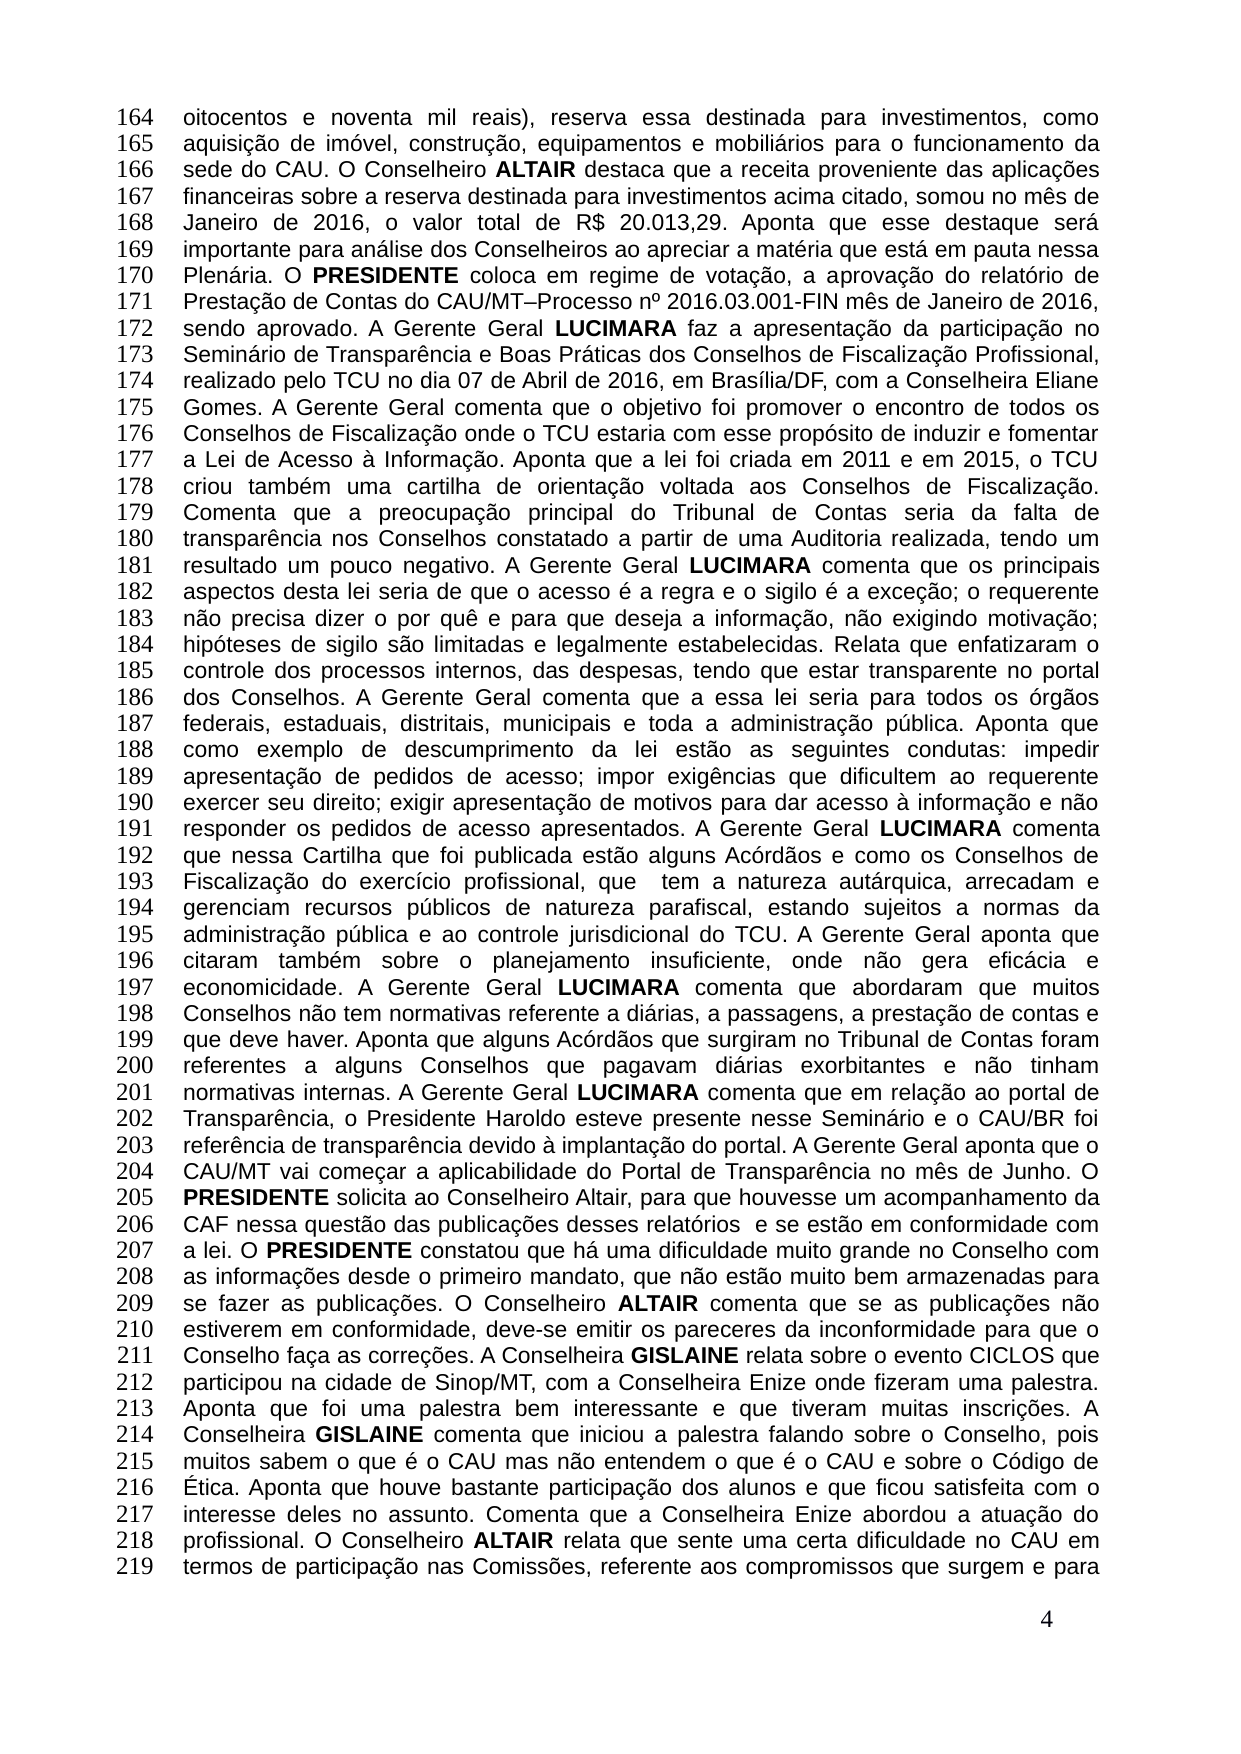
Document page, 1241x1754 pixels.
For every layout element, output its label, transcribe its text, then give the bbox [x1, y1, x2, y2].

text oitocentos e noventa mil reais), reserva essa destinada para investimentos, como aquisição de imóvel, construção, equipamentos e mobiliários para o funcionamento da sede do CAU. O Conselheiro ALTAIR destaca que a receita proveniente das aplicações financeiras sobre a reserva destinada para investimentos acima citado, somou no mês de Janeiro de 2016, o valor total de R$ 20.013,29. Aponta que esse destaque será importante para análise dos Conselheiros ao apreciar a matéria que está em pauta nessa Plenária. O PRESIDENTE coloca em regime de votação, a aprovação do relatório de Prestação de Contas do CAU/MT–Processo nº 2016.03.001-FIN mês de Janeiro de 2016, sendo aprovado. A Gerente Geral LUCIMARA faz a apresentação da participação no Seminário de Transparência e Boas Práticas dos Conselhos de Fiscalização Profissional, realizado pelo TCU no dia 07 de Abril de 2016, em Brasília/DF, com a Conselheira Eliane Gomes. A Gerente Geral comenta que o objetivo foi promover o encontro de todos os Conselhos de Fiscalização onde o TCU estaria com esse propósito de induzir e fomentar a Lei de Acesso à Informação. Aponta que a lei foi criada em 2011 e em 2015, o TCU criou também uma cartilha de orientação voltada aos Conselhos de Fiscalização. Comenta que a preocupação principal do Tribunal de Contas seria da falta de transparência nos Conselhos constatado a partir de uma Auditoria realizada, tendo um resultado um pouco negativo. A Gerente Geral LUCIMARA comenta que os principais aspectos desta lei seria de que o acesso é a regra e o sigilo é a exceção; o requerente não precisa dizer o por quê e para que deseja a informação, não exigindo motivação; hipóteses de sigilo são limitadas e legalmente estabelecidas. Relata que enfatizaram o controle dos processos internos, das despesas, tendo que estar transparente no portal dos Conselhos. A Gerente Geral comenta que a essa lei seria para todos os órgãos federais, estaduais, distritais, municipais e toda a administração pública. Aponta que como exemplo de descumprimento da lei estão as seguintes condutas: impedir apresentação de pedidos de acesso; impor exigências que dificultem ao requerente exercer seu direito; exigir apresentação de motivos para dar acesso à informação e não responder os pedidos de acesso apresentados. A Gerente Geral LUCIMARA comenta que nessa Cartilha que foi publicada estão alguns Acórdãos e como os Conselhos de Fiscalização do exercício profissional, que tem a natureza autárquica, arrecadam e gerenciam recursos públicos de natureza parafiscal, estando sujeitos a normas da administração pública e ao controle jurisdicional do TCU. A Gerente Geral aponta que citaram também sobre o planejamento insuficiente, onde não gera eficácia e economicidade. A Gerente Geral LUCIMARA comenta que abordaram que muitos Conselhos não tem normativas referente a diárias, a passagens, a prestação de contas e que deve haver. Aponta que alguns Acórdãos que surgiram no Tribunal de Contas foram referentes a alguns Conselhos que pagavam diárias exorbitantes e não tinham normativas internas. A Gerente Geral LUCIMARA comenta que em relação ao portal de Transparência, o Presidente Haroldo esteve presente nesse Seminário e o CAU/BR foi referência de transparência devido à implantação do portal. A Gerente Geral aponta que o CAU/MT vai começar a aplicabilidade do Portal de Transparência no mês de Junho. O PRESIDENTE solicita ao Conselheiro Altair, para que houvesse um acompanhamento da CAF nessa questão das publicações desses relatórios e se estão em conformidade com a lei. O PRESIDENTE constatou que há uma dificuldade muito grande no Conselho com as informações desde o primeiro mandato, que não estão muito bem armazenadas para se fazer as publicações. O Conselheiro ALTAIR comenta que se as publicações não estiverem em conformidade, deve-se emitir os pareceres da inconformidade para que o Conselho faça as correções. A Conselheira GISLAINE relata sobre o evento CICLOS que participou na cidade de Sinop/MT, com a Conselheira Enize onde fizeram uma palestra. Aponta que foi uma palestra bem interessante e que tiveram muitas inscrições. A Conselheira GISLAINE comenta que iniciou a palestra falando sobre o Conselho, pois muitos sabem o que é o CAU mas não entendem o que é o CAU e sobre o Código de Ética. Aponta que houve bastante participação dos alunos e que ficou satisfeita com o interesse deles no assunto. Comenta que a Conselheira Enize abordou a atuação do profissional. O Conselheiro ALTAIR relata que sente uma certa dificuldade no CAU em termos de participação nas Comissões, referente aos compromissos que surgem e para [183, 104, 1100, 1579]
